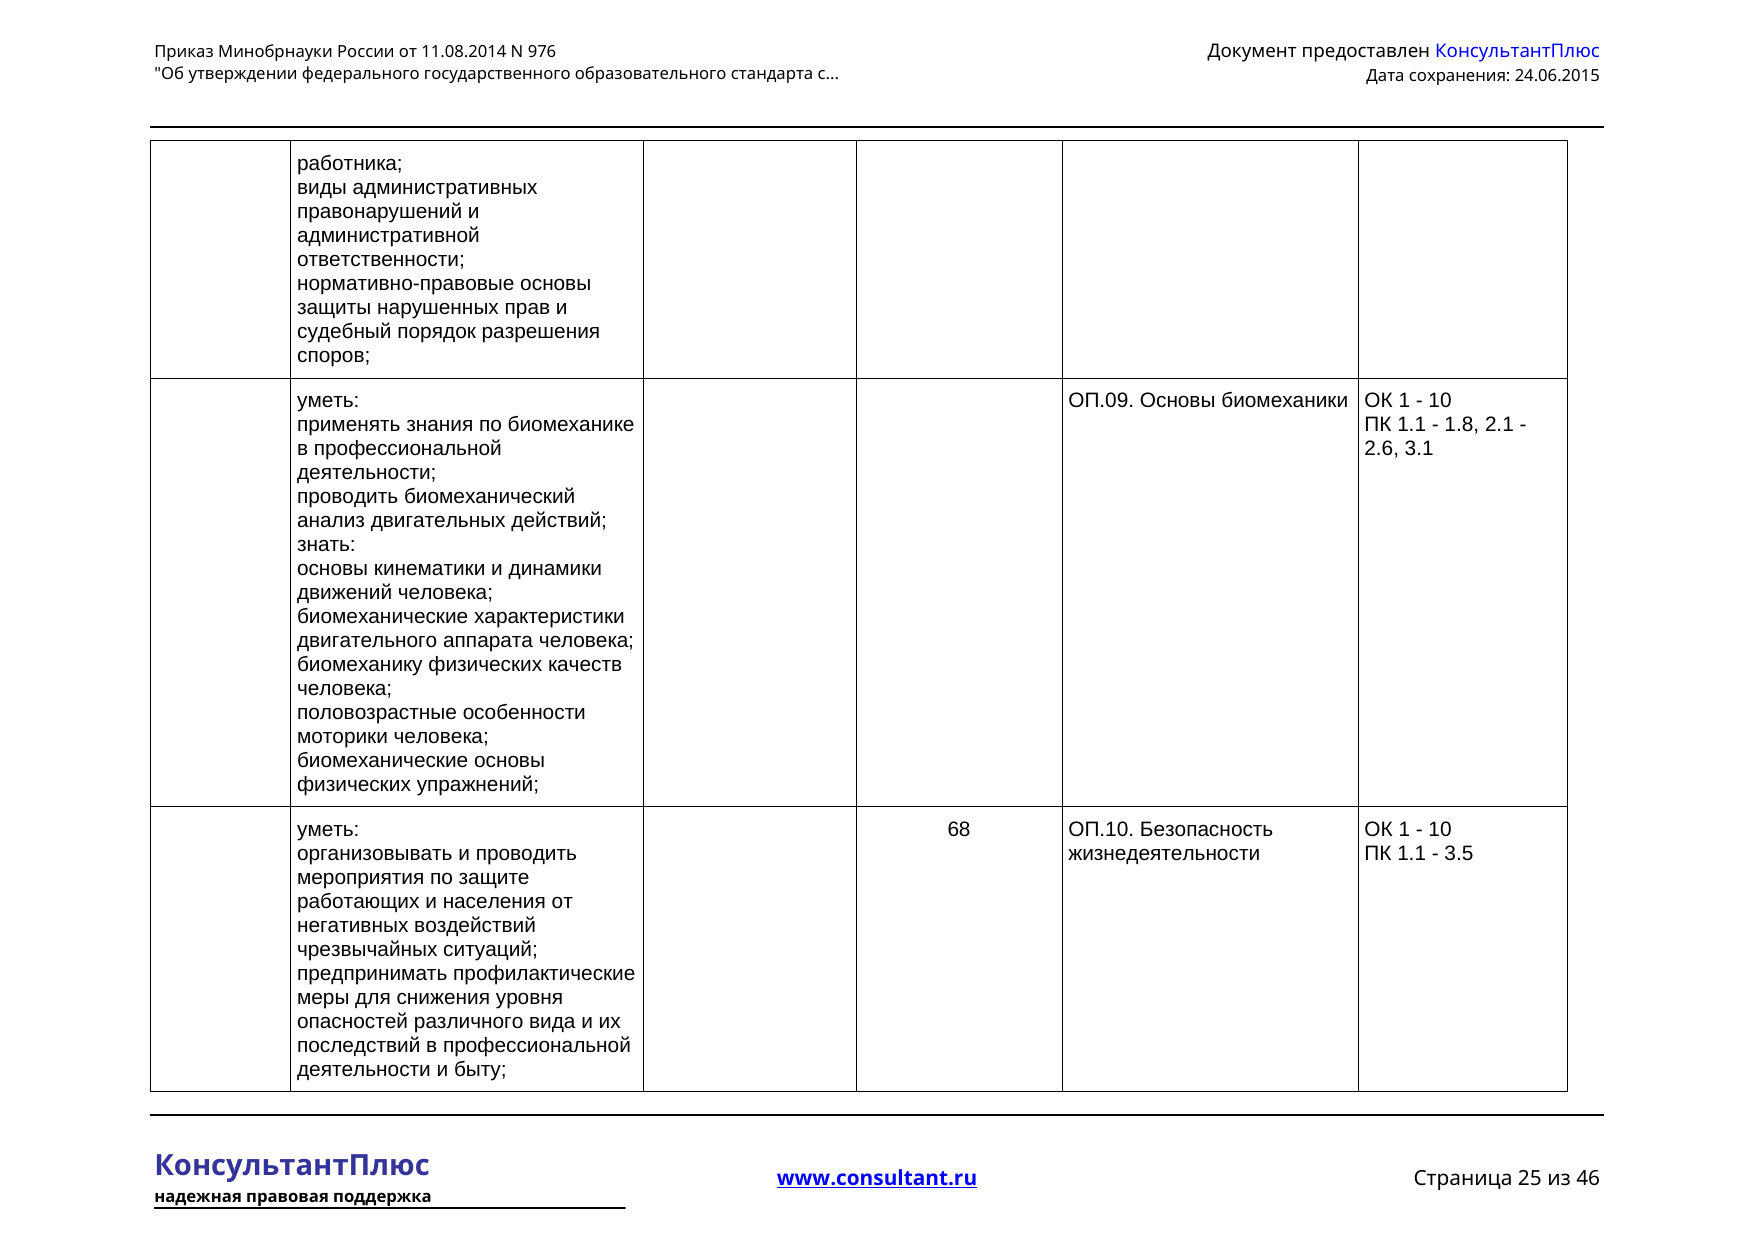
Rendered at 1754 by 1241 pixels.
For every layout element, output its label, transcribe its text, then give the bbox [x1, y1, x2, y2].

table_cell работника; виды административных правонарушений и административной ответственности; нормативно-правовые основы защиты нарушенных прав и судебный порядок разрешения споров; [291, 141, 643, 377]
table_cell [644, 141, 856, 377]
table_cell [644, 807, 856, 1091]
table_cell [1359, 141, 1567, 377]
table_cell уметь: организовывать и проводить мероприятия по защите работающих и населения от негативных воздействий чрезвычайных ситуаций; предпринимать профилактические меры для снижения уровня опасностей различного вида и их последствий в профессиональной деятельности и быту; [291, 807, 643, 1091]
table_cell [151, 141, 290, 377]
table_cell ОК 1 - 10 ПК 1.1 - 1.8, 2.1 - 2.6, 3.1 [1359, 379, 1567, 806]
table_cell [1063, 141, 1358, 377]
table_cell [151, 807, 290, 1091]
table_cell ОК 1 - 10 ПК 1.1 - 3.5 [1359, 807, 1567, 1091]
table_cell 68 [857, 807, 1062, 1091]
table_cell ОП.09. Основы биомеханики [1063, 379, 1358, 806]
table_cell [644, 379, 856, 806]
table_cell [857, 141, 1062, 377]
table_cell ОП.10. Безопасность жизнедеятельности [1063, 807, 1358, 1091]
table_cell [857, 379, 1062, 806]
table_cell [151, 379, 290, 806]
table_cell уметь: применять знания по биомеханике в профессиональной деятельности; проводить биомеханический анализ двигательных действий; знать: основы кинематики и динамики движений человека; биомеханические характеристики двигательного аппарата человека; биомеханику физических качеств человека; половозрастные особенности моторики человека; биомеханические основы физических упражнений; [291, 379, 643, 806]
